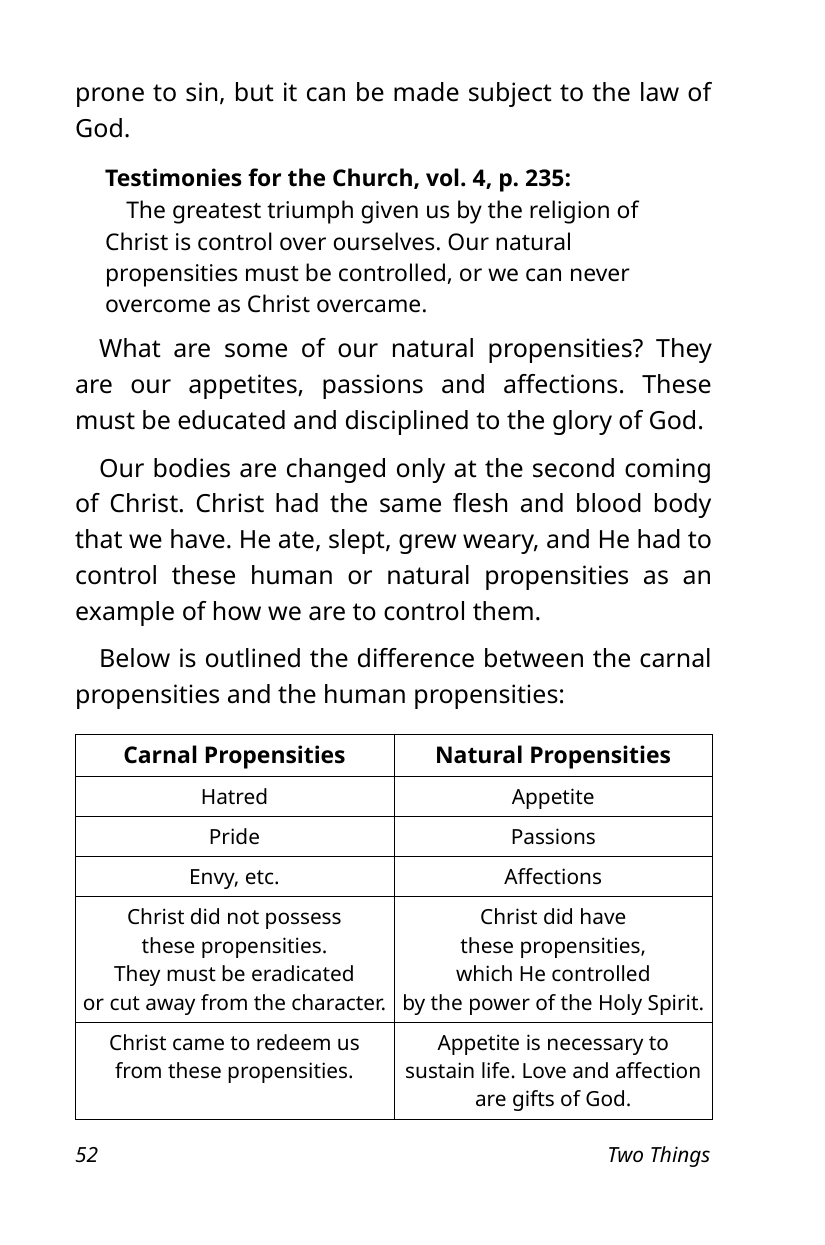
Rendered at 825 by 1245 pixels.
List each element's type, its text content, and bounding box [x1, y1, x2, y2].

table_cell Hatred [76, 777, 394, 816]
table_cell Envy, etc. [76, 857, 394, 896]
table_cell Affections [395, 857, 712, 896]
text Our bodies are changed only at the second coming of Christ. Christ had the same flesh and blood body that we have. He ate, slept, grew weary, and He had to control these human or natural propensities as an example of how we are to control them. [75, 450, 712, 627]
table_header Natural Propensities [395, 735, 712, 776]
table_cell Appetite is necessary to sustain life. Love and affection are gifts of God. [395, 1023, 712, 1119]
table_cell Christ did have these propensities, which He controlled by the power of the Holy Spirit. [395, 897, 712, 1022]
text The greatest triumph given us by the religion of Christ is control over ourselves. Our natural propensities must be controlled, or we can never overcome as Christ overcame. [105, 194, 682, 319]
table_cell Passions [395, 817, 712, 856]
text Below is outlined the difference between the carnal propensities and the human propensities: [75, 641, 712, 711]
table_cell Appetite [395, 777, 712, 816]
text What are some of our natural propensities? They are our appetites, passions and affections. These must be educated and disciplined to the glory of God. [75, 331, 712, 437]
table_cell Christ did not possess these propensities. They must be eradicated or cut away from the character. [76, 897, 394, 1022]
table_cell Christ came to redeem us from these propensities. [76, 1023, 394, 1119]
table_header Carnal Propensities [76, 735, 394, 776]
text Testimonies for the Church, vol. 4, p. 235: [105, 161, 712, 193]
text prone to sin, but it can be made subject to the law of God. [75, 75, 712, 145]
table_cell Pride [76, 817, 394, 856]
